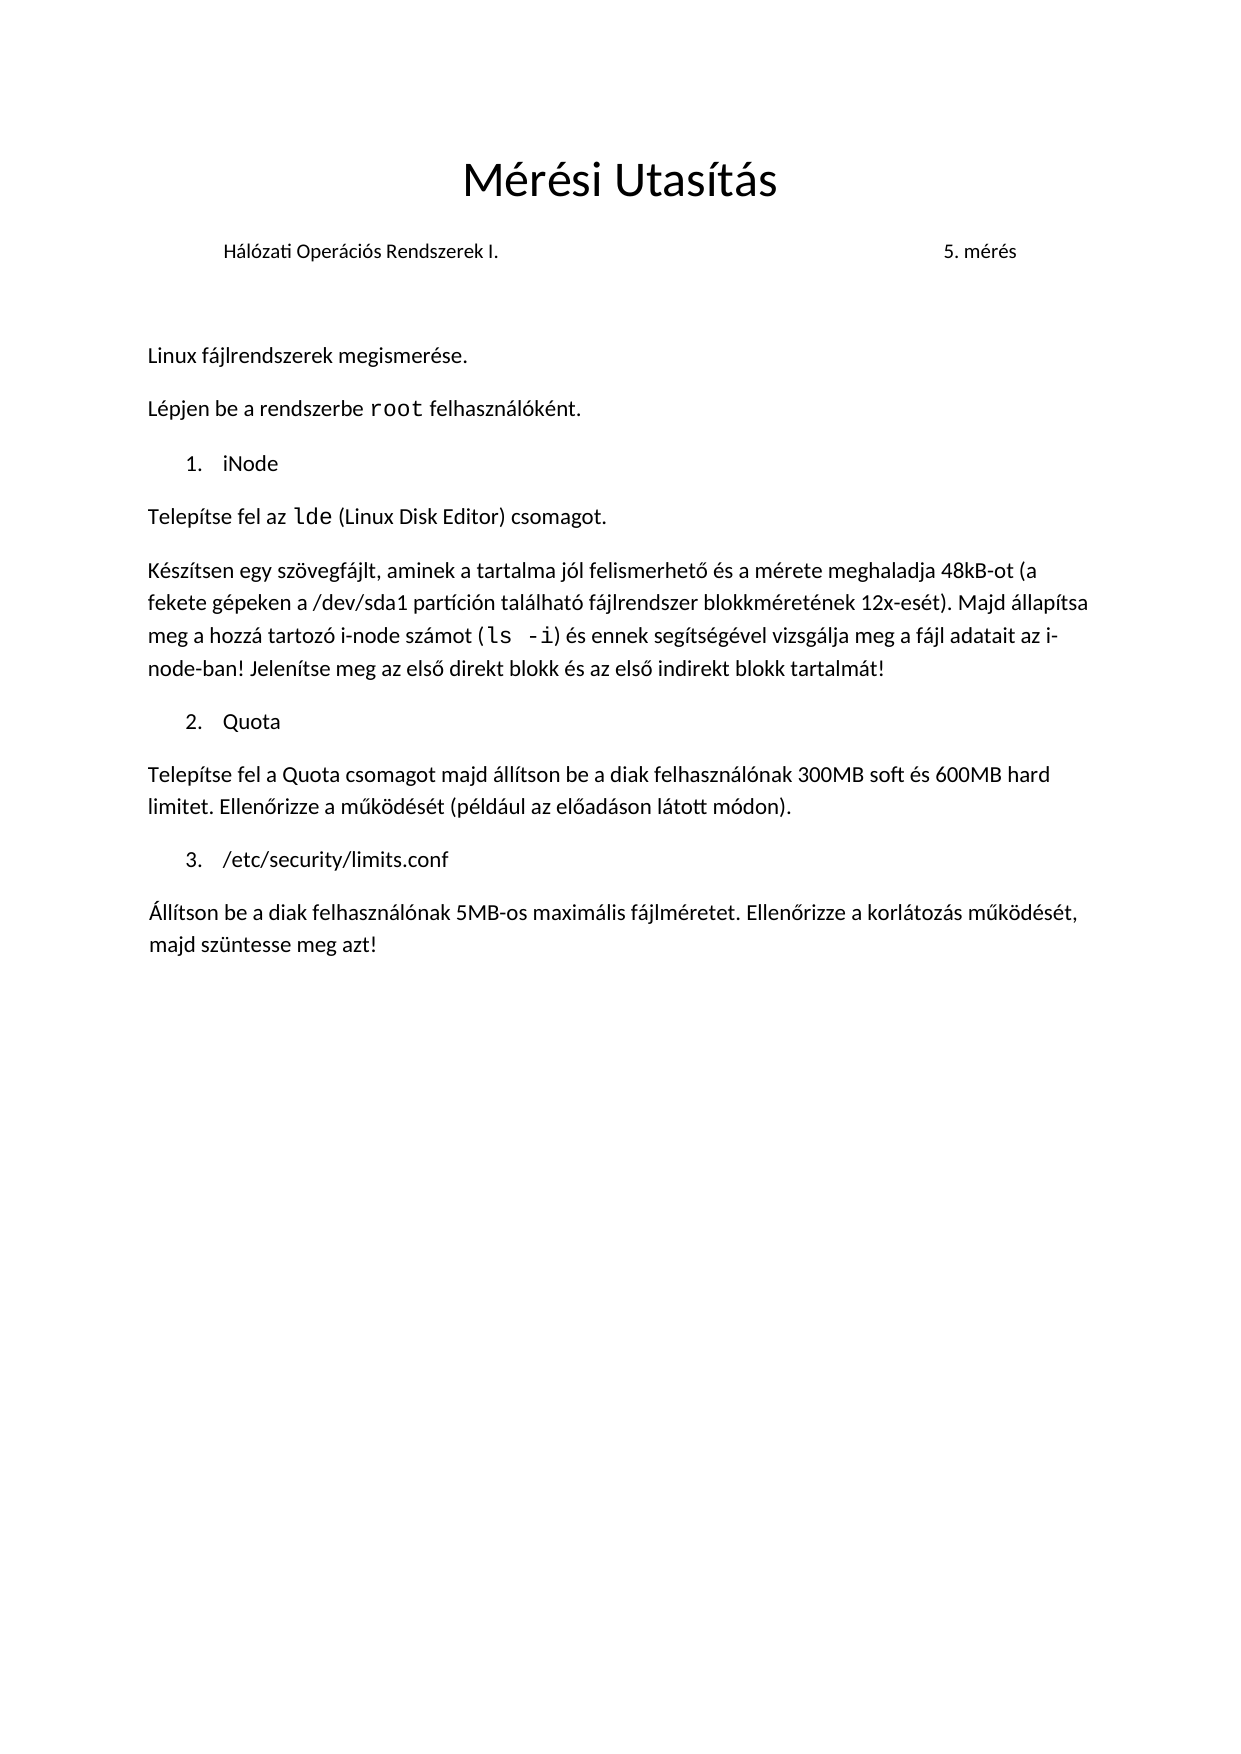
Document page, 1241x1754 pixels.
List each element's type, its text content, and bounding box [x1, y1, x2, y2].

text Mérési Utasítás [148, 148, 1092, 209]
list Quota [185, 707, 1092, 735]
list iNode [185, 449, 1092, 477]
text Készítsen egy szövegfájlt, aminek a tartalma jól felismerhető és a mérete meghaladja 48kB-ot (a fekete gépeken a /dev/sda1 partíción található fájlrendszer blokkméretének 12x-esét). Majd állapítsa meg a hozzá tartozó i-node számot (ls -i) és ennek segítségével vizsgálja meg a fájl adatait az i-node-ban! Jelenítse meg az első direkt blokk és az első indirekt blokk tartalmát! [148, 556, 1092, 682]
text Telepítse fel a Quota csomagot majd állítson be a diak felhasználónak 300MB soft és 600MB hard limitet. Ellenőrizze a működését (például az előadáson látott módon). [148, 760, 1092, 820]
text Lépjen be a rendszerbe root felhasználóként. [148, 394, 1092, 424]
list Állítson be a diak felhasználónak 5MB-os maximális fájlméretet. Ellenőrizze a korlátozás működését, majd szüntesse meg azt! [111, 898, 1092, 958]
list /etc/security/limits.conf [185, 845, 1092, 873]
text Linux fájlrendszerek megismerése. [148, 342, 1092, 369]
text Hálózati Operációs Rendszerek I. 5. mérés [148, 238, 1092, 264]
text Telepítse fel az lde (Linux Disk Editor) csomagot. [148, 502, 1092, 531]
